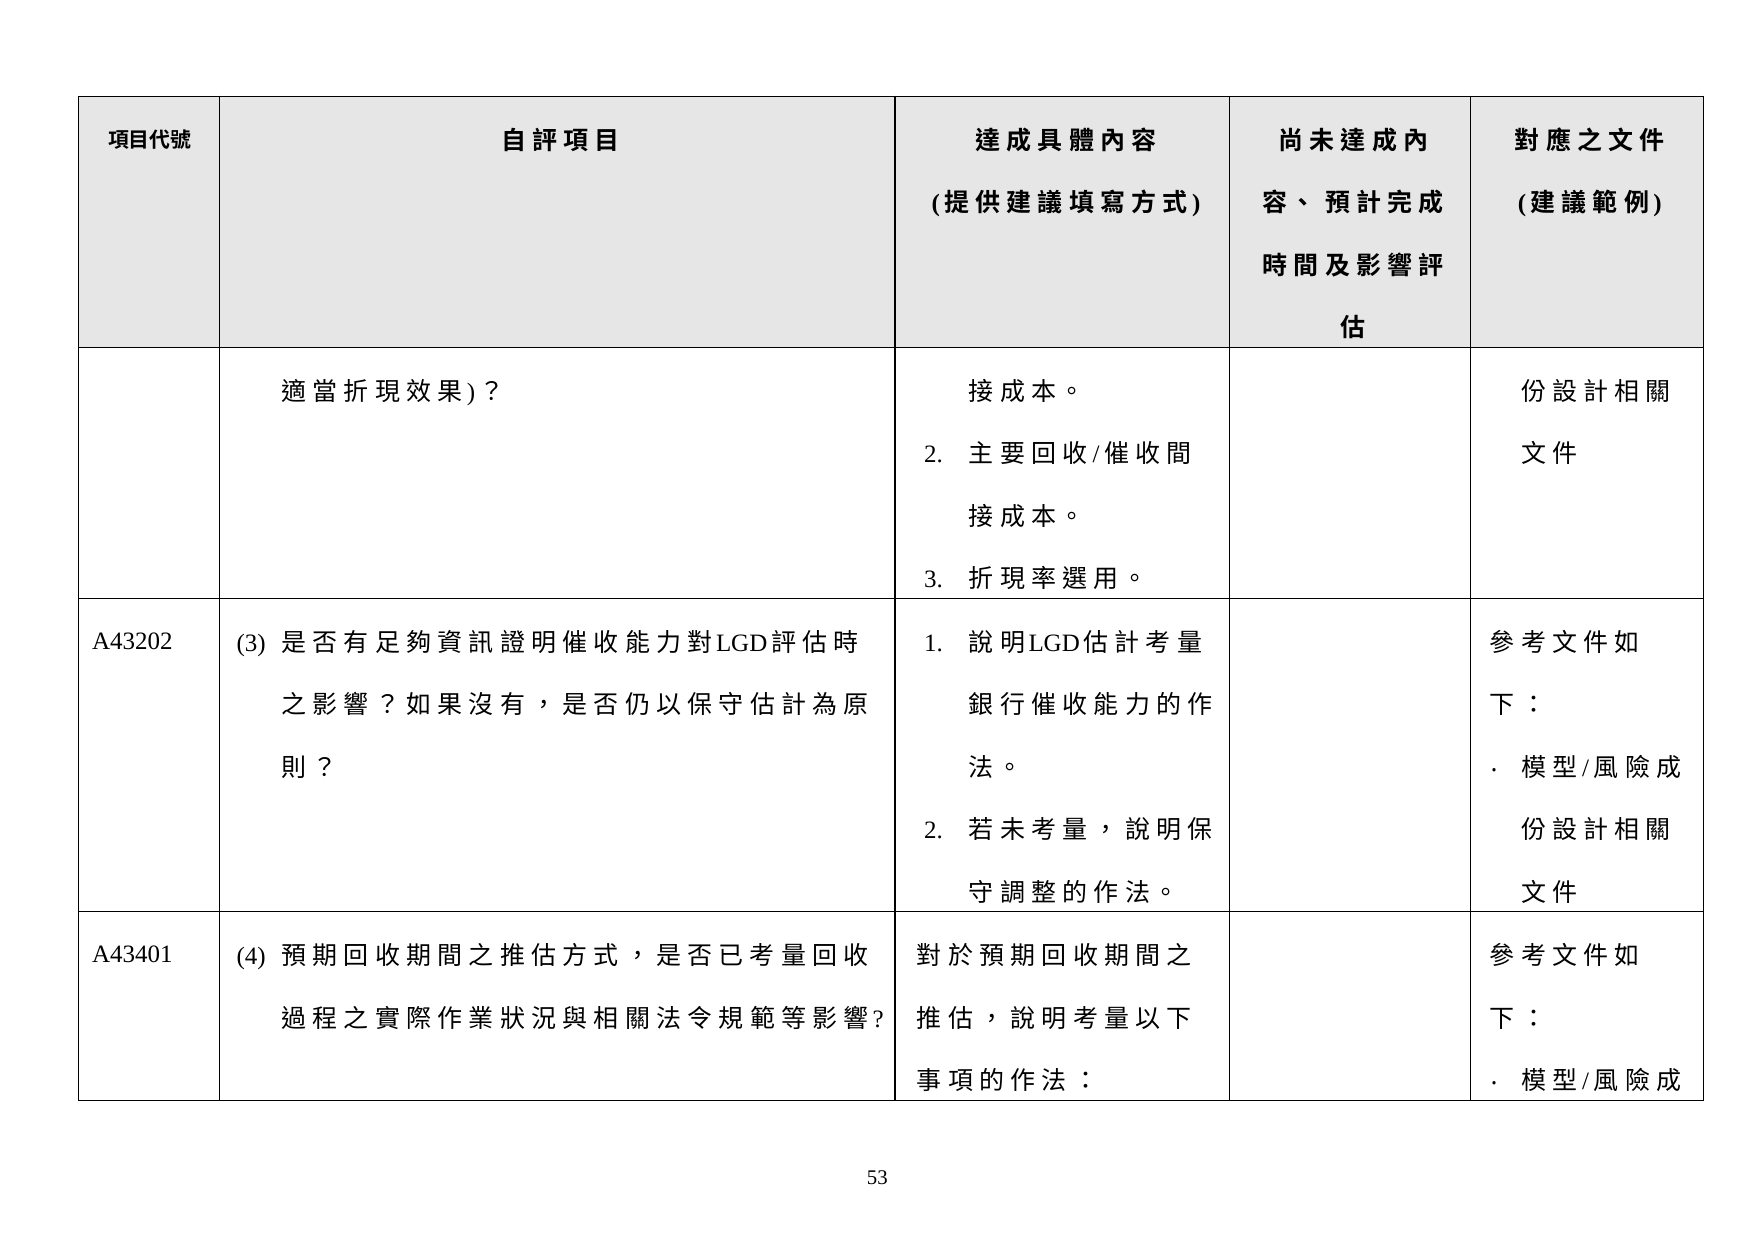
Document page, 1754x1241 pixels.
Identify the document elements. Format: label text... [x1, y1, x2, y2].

table_cell 參考文件如下： 模型/風險成份設計相關文件 [1471, 912, 1703, 1100]
table_cell 是否有足夠資訊證明催收能力對LGD評估時之影響？如果沒有，是否仍以保守估計為原則？ [220, 599, 894, 911]
table_cell [1230, 599, 1470, 911]
table_cell 說明LGD估計考量銀行催收能力的作法。 若未考量，說明保守調整的作法。 [896, 599, 1229, 911]
table_header 對應之文件 (建議範例) [1471, 97, 1703, 347]
table_header 尚未達成內容、預計完成時間及影響評估 [1230, 97, 1470, 347]
table_cell 說明LGD估計資料以下項目： 主要回收/催收直接成本。 主要回收/催收間接成本。 折現率選用。 [896, 348, 1229, 598]
table_header 自評項目 [220, 97, 894, 347]
table_cell A43401 [79, 912, 219, 1100]
table_cell 參考文件如下： 模型/風險成份設計相關文件 [1471, 348, 1703, 598]
table_cell [1230, 348, 1470, 598]
table_cell 預期回收期間之推估方式，是否已考量回收過程之實際作業狀況與相關法令規範等影響? [220, 912, 894, 1100]
table_cell [1230, 912, 1470, 1100]
table_header 項目代號 [79, 97, 219, 347]
table_cell [79, 348, 219, 598]
table_cell 對於預期回收期間之推估，說明考量以下事項的作法： 回收過程實際作業狀況。 相關法令規範。 [896, 912, 1229, 1100]
table_cell A43202 [79, 599, 219, 911]
table_cell 適當折現效果)？ [220, 348, 894, 598]
table_header 達成具體內容 (提供建議填寫方式) [896, 97, 1229, 347]
table_cell 參考文件如下： 模型/風險成份設計相關文件 [1471, 599, 1703, 911]
